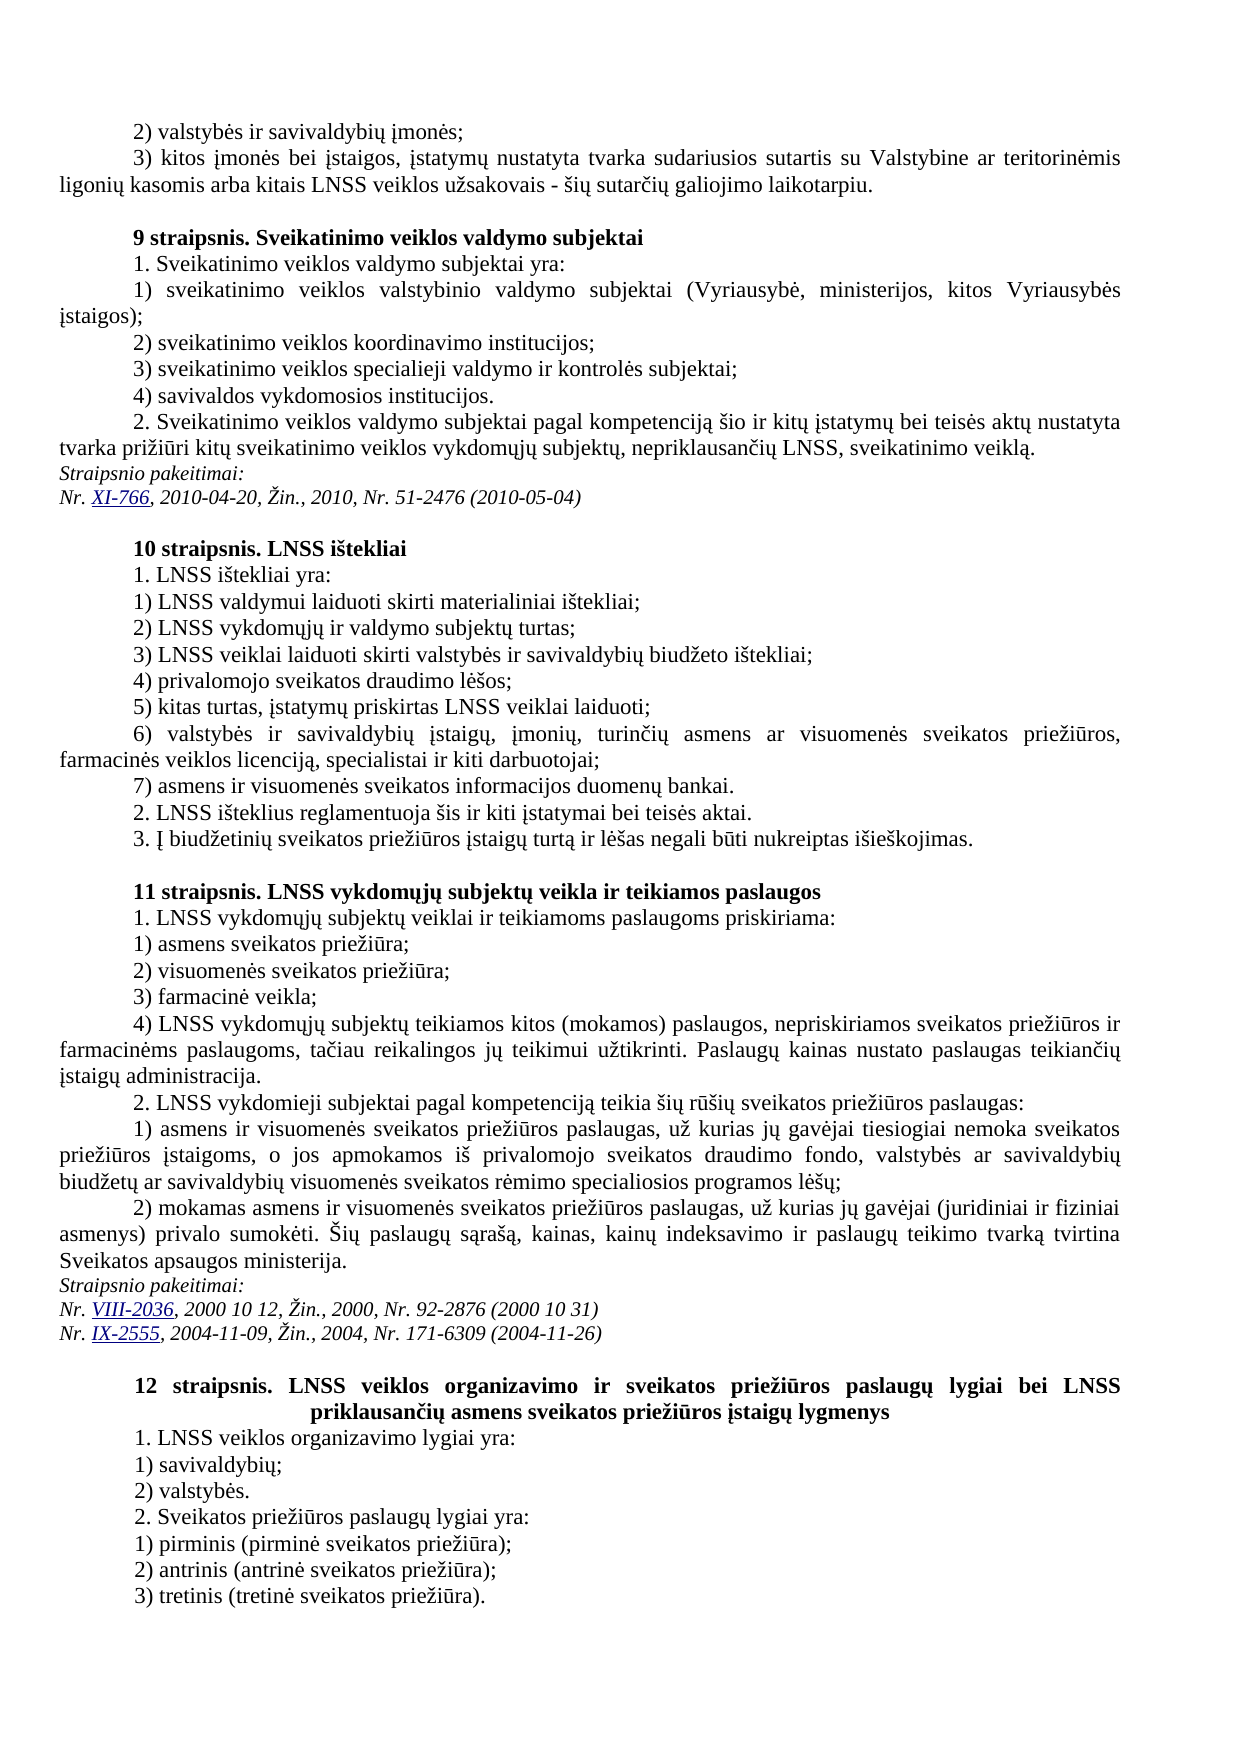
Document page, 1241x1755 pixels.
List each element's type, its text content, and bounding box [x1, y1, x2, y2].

text 1) pirminis (pirminė sveikatos priežiūra); [59, 1530, 1122, 1556]
text 2. Sveikatos priežiūros paslaugų lygiai yra: [59, 1503, 1122, 1530]
text 2. LNSS vykdomieji subjektai pagal kompetenciją teikia šių rūšių sveikatos priežiūros paslaugas: [59, 1089, 1122, 1115]
text 11 straipsnis. LNSS vykdomųjų subjektų veikla ir teikiamos paslaugos [59, 878, 1122, 904]
text 1. Sveikatinimo veiklos valdymo subjektai yra: [59, 250, 1122, 276]
text 2. Sveikatinimo veiklos valdymo subjektai pagal kompetenciją šio ir kitų įstatymų bei teisės aktų nustatyta tvarka prižiūri kitų sveikatinimo veiklos vykdomųjų subjektų, nepriklausančių LNSS, sveikatinimo veiklą. [59, 408, 1122, 461]
text 7) asmens ir visuomenės sveikatos informacijos duomenų bankai. [59, 772, 1122, 799]
text 2) valstybės ir savivaldybių įmonės; [59, 118, 1122, 144]
text 1) asmens sveikatos priežiūra; [59, 931, 1122, 957]
text 3) LNSS veiklai laiduoti skirti valstybės ir savivaldybių biudžeto ištekliai; [59, 641, 1122, 667]
text 2) mokamas asmens ir visuomenės sveikatos priežiūros paslaugas, už kurias jų gavėjai (juridiniai ir fiziniai asmenys) privalo sumokėti. Šių paslaugų sąrašą, kainas, kainų indeksavimo ir paslaugų teikimo tvarką tvirtina Sveikatos apsaugos ministerija. [59, 1194, 1122, 1273]
text 2) LNSS vykdomųjų ir valdymo subjektų turtas; [59, 614, 1122, 641]
text 1. LNSS ištekliai yra: [59, 562, 1122, 588]
text 3) farmacinė veikla; [59, 983, 1122, 1009]
text 5) kitas turtas, įstatymų priskirtas LNSS veiklai laiduoti; [59, 693, 1122, 720]
text 4) privalomojo sveikatos draudimo lėšos; [59, 667, 1122, 693]
text Nr. VIII-2036, 2000 10 12, Žin., 2000, Nr. 92-2876 (2000 10 31) [59, 1297, 1122, 1321]
text 1) asmens ir visuomenės sveikatos priežiūros paslaugas, už kurias jų gavėjai tiesiogiai nemoka sveikatos priežiūros įstaigoms, o jos apmokamos iš privalomojo sveikatos draudimo fondo, valstybės ar savivaldybių biudžetų ar savivaldybių visuomenės sveikatos rėmimo specialiosios programos lėšų; [59, 1115, 1122, 1194]
text 3) sveikatinimo veiklos specialieji valdymo ir kontrolės subjektai; [59, 355, 1122, 382]
text 2) antrinis (antrinė sveikatos priežiūra); [59, 1556, 1122, 1582]
text 12 straipsnis. LNSS veiklos organizavimo ir sveikatos priežiūros paslaugų lygiai bei LNSS priklausančių asmens sveikatos priežiūros įstaigų lygmenys [134, 1372, 1122, 1424]
text 3. Į biudžetinių sveikatos priežiūros įstaigų turtą ir lėšas negali būti nukreiptas išieškojimas. [59, 825, 1122, 851]
text Nr. XI-766, 2010-04-20, Žin., 2010, Nr. 51-2476 (2010-05-04) [59, 485, 1122, 509]
text 1. LNSS vykdomųjų subjektų veiklai ir teikiamoms paslaugoms priskiriama: [59, 904, 1122, 931]
text 2. LNSS išteklius reglamentuoja šis ir kiti įstatymai bei teisės aktai. [59, 799, 1122, 825]
text 3) kitos įmonės bei įstaigos, įstatymų nustatyta tvarka sudariusios sutartis su Valstybine ar teritorinėmis ligonių kasomis arba kitais LNSS veiklos užsakovais - šių sutarčių galiojimo laikotarpiu. [59, 144, 1122, 197]
text 2) sveikatinimo veiklos koordinavimo institucijos; [59, 329, 1122, 355]
text Straipsnio pakeitimai: [59, 461, 1122, 485]
text 2) valstybės. [59, 1477, 1122, 1503]
text Nr. IX-2555, 2004-11-09, Žin., 2004, Nr. 171-6309 (2004-11-26) [59, 1321, 1122, 1345]
text Straipsnio pakeitimai: [59, 1273, 1122, 1297]
text 9 straipsnis. Sveikatinimo veiklos valdymo subjektai [59, 223, 1122, 250]
text 4) savivaldos vykdomosios institucijos. [59, 382, 1122, 408]
text 1) savivaldybių; [59, 1451, 1122, 1477]
text 1) LNSS valdymui laiduoti skirti materialiniai ištekliai; [59, 588, 1122, 614]
text 3) tretinis (tretinė sveikatos priežiūra). [59, 1582, 1122, 1609]
text 4) LNSS vykdomųjų subjektų teikiamos kitos (mokamos) paslaugos, nepriskiriamos sveikatos priežiūros ir farmacinėms paslaugoms, tačiau reikalingos jų teikimui užtikrinti. Paslaugų kainas nustato paslaugas teikiančių įstaigų administracija. [59, 1009, 1122, 1089]
text 2) visuomenės sveikatos priežiūra; [59, 957, 1122, 983]
text 6) valstybės ir savivaldybių įstaigų, įmonių, turinčių asmens ar visuomenės sveikatos priežiūros, farmacinės veiklos licenciją, specialistai ir kiti darbuotojai; [59, 720, 1122, 772]
text 10 straipsnis. LNSS ištekliai [59, 535, 1122, 562]
text 1. LNSS veiklos organizavimo lygiai yra: [59, 1424, 1122, 1451]
text 1) sveikatinimo veiklos valstybinio valdymo subjektai (Vyriausybė, ministerijos, kitos Vyriausybės įstaigos); [59, 276, 1122, 329]
